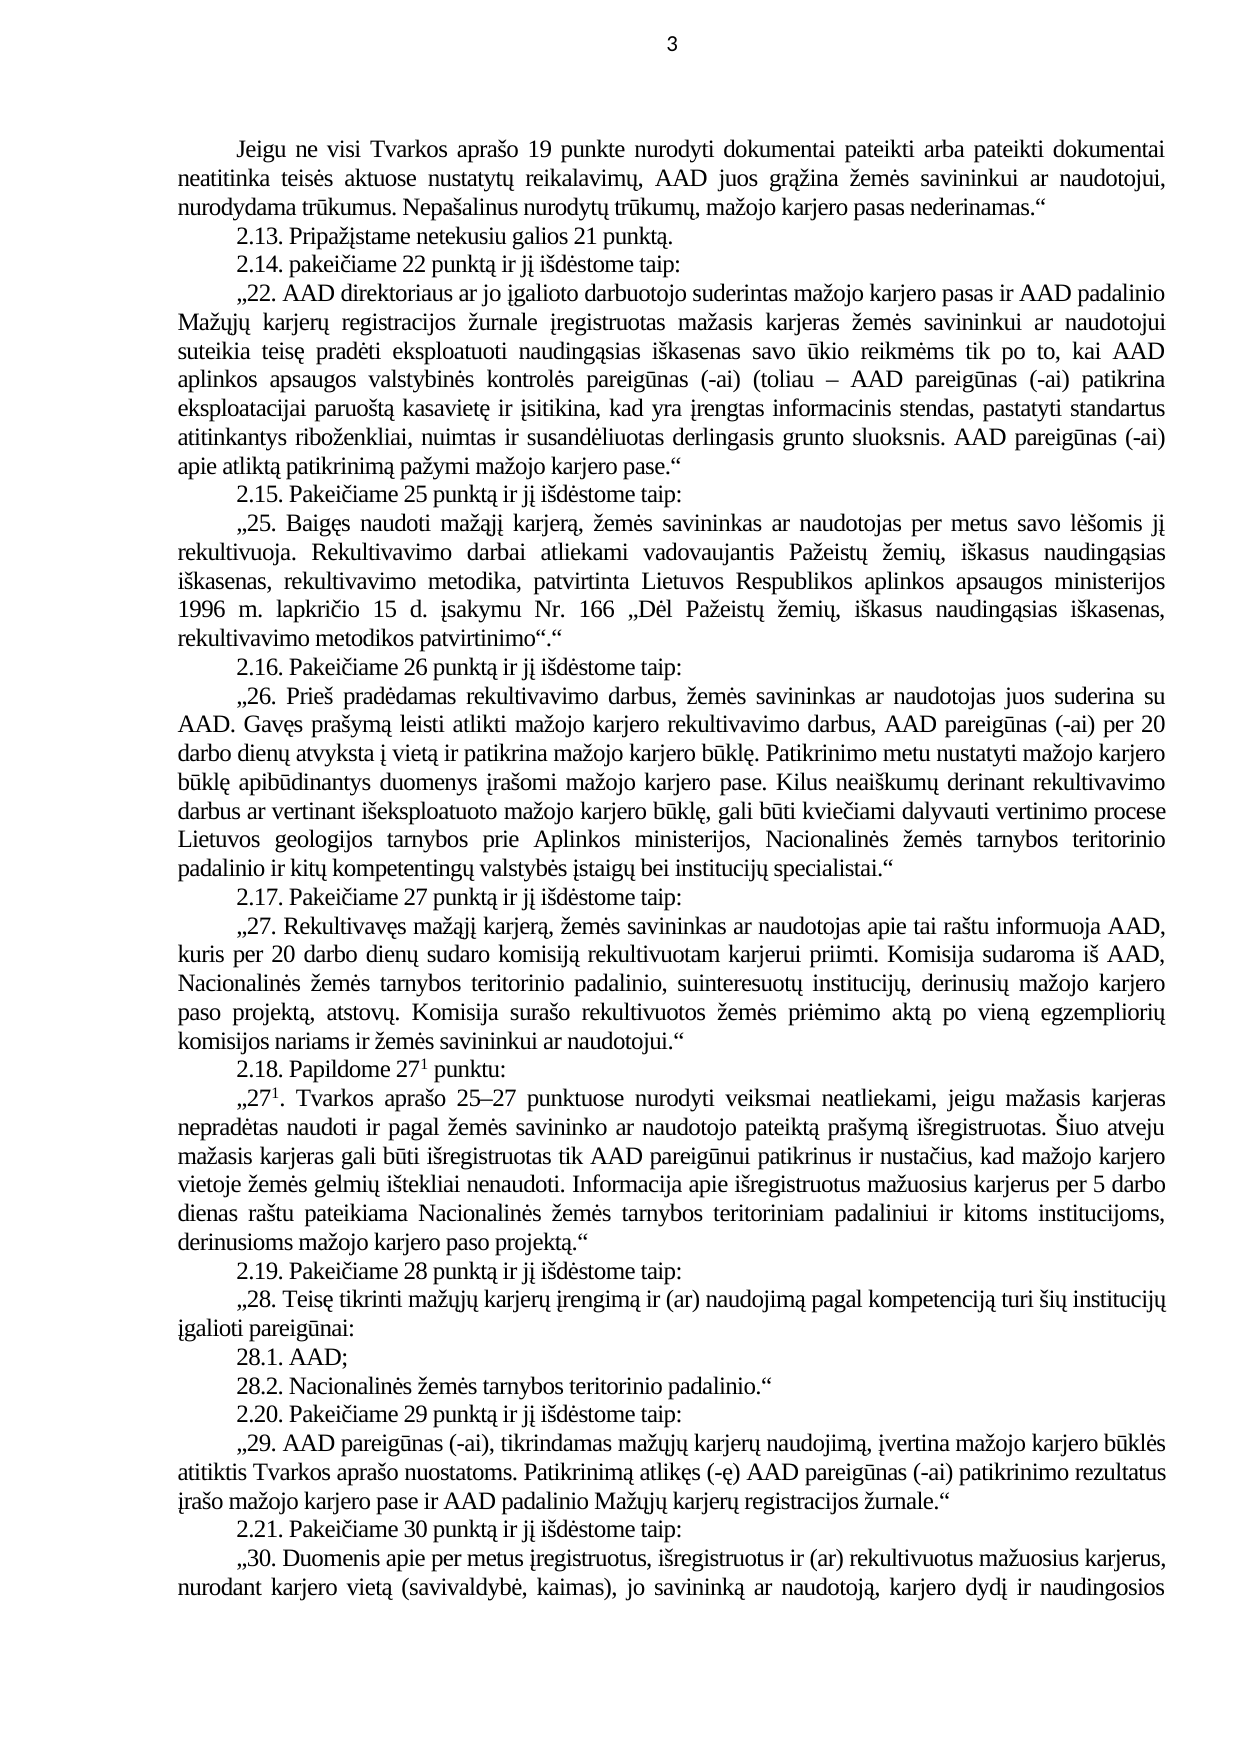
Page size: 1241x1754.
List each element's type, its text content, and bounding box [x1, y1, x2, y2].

text 2.18. Papildome 271 punktu: [177, 1054, 1166, 1083]
text „29. AAD pareigūnas (-ai), tikrindamas mažųjų karjerų naudojimą, įvertina mažojo karjero būklės atitiktis Tvarkos aprašo nuostatoms. Patikrinimą atlikęs (-ę) AAD pareigūnas (-ai) patikrinimo rezultatus įrašo mažojo karjero pase ir AAD padalinio Mažųjų karjerų registracijos žurnale.“ [177, 1428, 1166, 1514]
text „25. Baigęs naudoti mažąjį karjerą, žemės savininkas ar naudotojas per metus savo lėšomis jį rekultivuoja. Rekultivavimo darbai atliekami vadovaujantis Pažeistų žemių, iškasus naudingąsias iškasenas, rekultivavimo metodika, patvirtinta Lietuvos Respublikos aplinkos apsaugos ministerijos 1996 m. lapkričio 15 d. įsakymu Nr. 166 „Dėl Pažeistų žemių, iškasus naudingąsias iškasenas, rekultivavimo metodikos patvirtinimo“.“ [177, 508, 1166, 652]
text 2.13. Pripažįstame netekusiu galios 21 punktą. [177, 221, 1166, 249]
text „27. Rekultivavęs mažąjį karjerą, žemės savininkas ar naudotojas apie tai raštu informuoja AAD, kuris per 20 darbo dienų sudaro komisiją rekultivuotam karjerui priimti. Komisija sudaroma iš AAD, Nacionalinės žemės tarnybos teritorinio padalinio, suinteresuotų institucijų, derinusių mažojo karjero paso projektą, atstovų. Komisija surašo rekultivuotos žemės priėmimo aktą po vieną egzempliorių komisijos nariams ir žemės savininkui ar naudotojui.“ [177, 911, 1166, 1054]
text 28.1. AAD; [177, 1342, 1166, 1371]
text 2.17. Pakeičiame 27 punktą ir jį išdėstome taip: [177, 882, 1166, 911]
text 2.14. pakeičiame 22 punktą ir jį išdėstome taip: [177, 249, 1166, 278]
text 2.15. Pakeičiame 25 punktą ir jį išdėstome taip: [177, 479, 1166, 508]
text 2.16. Pakeičiame 26 punktą ir jį išdėstome taip: [177, 652, 1166, 681]
text Jeigu ne visi Tvarkos aprašo 19 punkte nurodyti dokumentai pateikti arba pateikti dokumentai neatitinka teisės aktuose nustatytų reikalavimų, AAD juos grąžina žemės savininkui ar naudotojui, nurodydama trūkumus. Nepašalinus nurodytų trūkumų, mažojo karjero pasas nederinamas.“ [177, 134, 1166, 221]
text 2.19. Pakeičiame 28 punktą ir jį išdėstome taip: [177, 1256, 1166, 1284]
text „30. Duomenis apie per metus įregistruotus, išregistruotus ir (ar) rekultivuotus mažuosius karjerus, nurodant karjero vietą (savivaldybė, kaimas), jo savininką ar naudotoją, karjero dydį ir naudingosios [177, 1543, 1166, 1601]
text „26. Prieš pradėdamas rekultivavimo darbus, žemės savininkas ar naudotojas juos suderina su AAD. Gavęs prašymą leisti atlikti mažojo karjero rekultivavimo darbus, AAD pareigūnas (-ai) per 20 darbo dienų atvyksta į vietą ir patikrina mažojo karjero būklę. Patikrinimo metu nustatyti mažojo karjero būklę apibūdinantys duomenys įrašomi mažojo karjero pase. Kilus neaiškumų derinant rekultivavimo darbus ar vertinant išeksploatuoto mažojo karjero būklę, gali būti kviečiami dalyvauti vertinimo procese Lietuvos geologijos tarnybos prie Aplinkos ministerijos, Nacionalinės žemės tarnybos teritorinio padalinio ir kitų kompetentingų valstybės įstaigų bei institucijų specialistai.“ [177, 681, 1166, 882]
text 2.21. Pakeičiame 30 punktą ir jį išdėstome taip: [177, 1514, 1166, 1543]
text „22. AAD direktoriaus ar jo įgalioto darbuotojo suderintas mažojo karjero pasas ir AAD padalinio Mažųjų karjerų registracijos žurnale įregistruotas mažasis karjeras žemės savininkui ar naudotojui suteikia teisę pradėti eksploatuoti naudingąsias iškasenas savo ūkio reikmėms tik po to, kai AAD aplinkos apsaugos valstybinės kontrolės pareigūnas (-ai) (toliau – AAD pareigūnas (-ai) patikrina eksploatacijai paruoštą kasavietę ir įsitikina, kad yra įrengtas informacinis stendas, pastatyti standartus atitinkantys riboženkliai, nuimtas ir susandėliuotas derlingasis grunto sluoksnis. AAD pareigūnas (-ai) apie atliktą patikrinimą pažymi mažojo karjero pase.“ [177, 278, 1166, 479]
text „28. Teisę tikrinti mažųjų karjerų įrengimą ir (ar) naudojimą pagal kompetenciją turi šių institucijų įgalioti pareigūnai: [177, 1284, 1166, 1342]
text 2.20. Pakeičiame 29 punktą ir jį išdėstome taip: [177, 1399, 1166, 1428]
text 28.2. Nacionalinės žemės tarnybos teritorinio padalinio.“ [177, 1371, 1166, 1399]
text „271. Tvarkos aprašo 25–27 punktuose nurodyti veiksmai neatliekami, jeigu mažasis karjeras nepradėtas naudoti ir pagal žemės savininko ar naudotojo pateiktą prašymą išregistruotas. Šiuo atveju mažasis karjeras gali būti išregistruotas tik AAD pareigūnui patikrinus ir nustačius, kad mažojo karjero vietoje žemės gelmių ištekliai nenaudoti. Informacija apie išregistruotus mažuosius karjerus per 5 darbo dienas raštu pateikiama Nacionalinės žemės tarnybos teritoriniam padaliniui ir kitoms institucijoms, derinusioms mažojo karjero paso projektą.“ [177, 1083, 1166, 1256]
